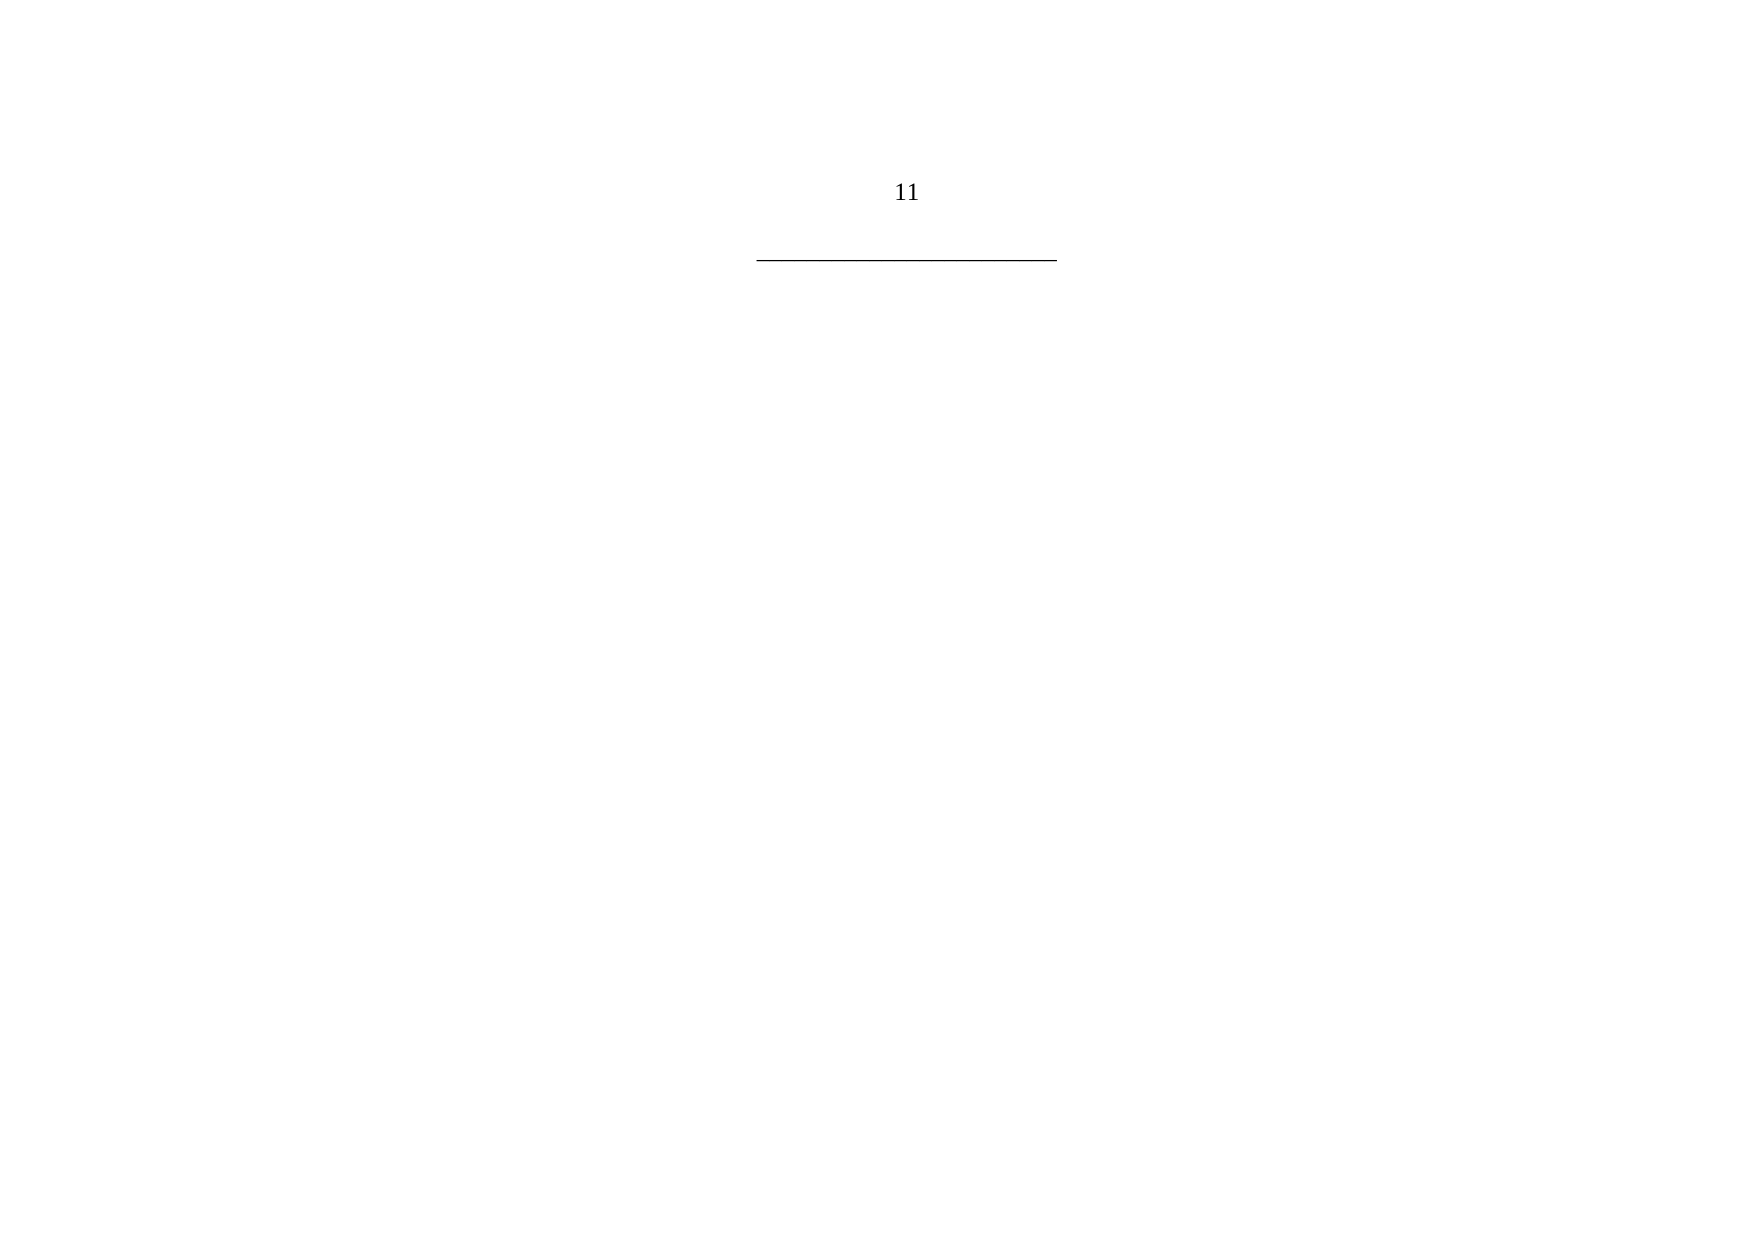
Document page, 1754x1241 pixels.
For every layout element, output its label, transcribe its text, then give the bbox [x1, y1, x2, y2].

text ________________________ [118, 235, 1695, 263]
